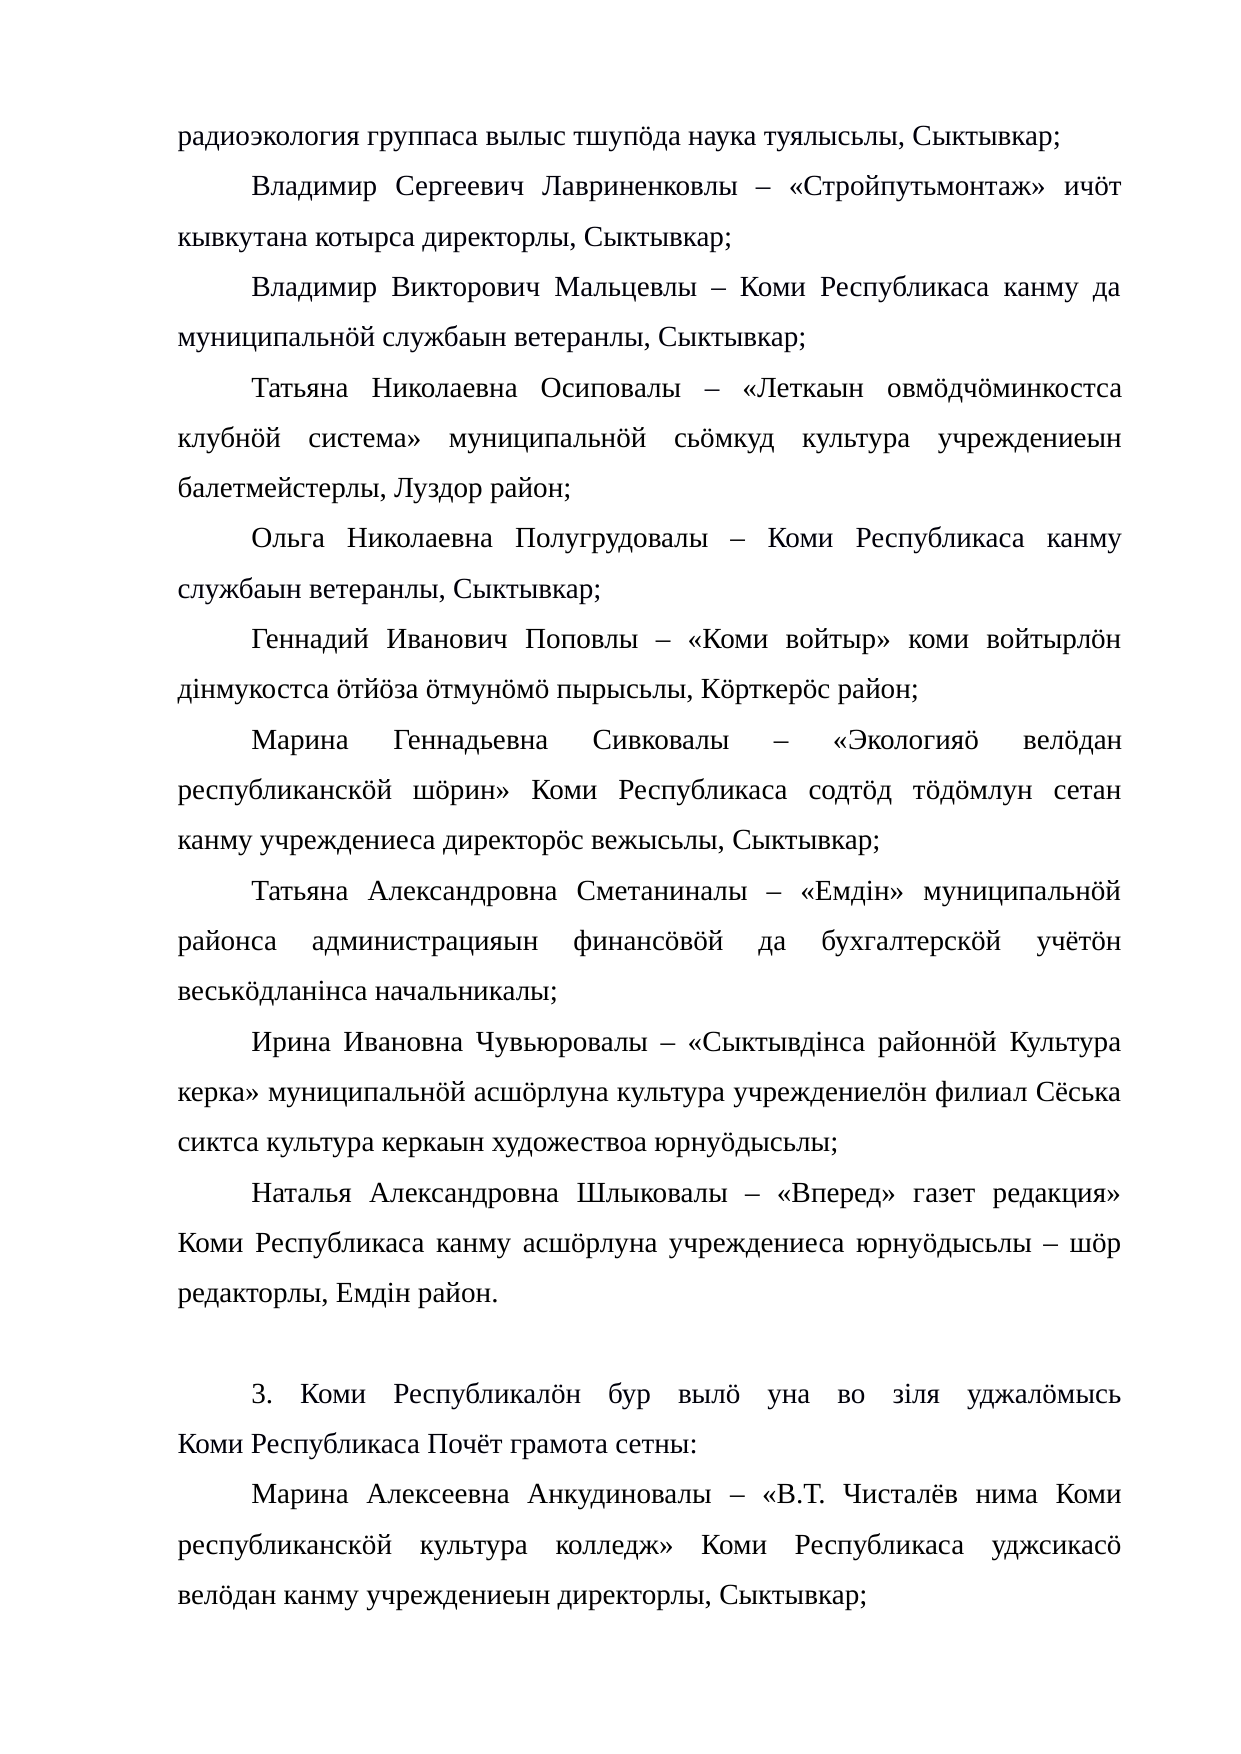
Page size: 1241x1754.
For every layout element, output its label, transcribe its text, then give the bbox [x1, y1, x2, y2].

text Владимир Сергеевич Лавриненковлы – «Стройпутьмонтаж» ичӧт кывкутана котырса директорлы, Сыктывкар; [177, 168, 1122, 252]
text Геннадий Иванович Поповлы – «Коми войтыр» коми войтырлӧн дінмукостса ӧтйӧза ӧтмунӧмӧ пырысьлы, Кӧрткерӧс район; [177, 621, 1122, 705]
text Татьяна Николаевна Осиповалы – «Леткаын овмӧдчӧминкостса клубнӧй система» муниципальнӧй сьӧмкуд культура учреждениеын балетмейстерлы, Луздор район; [177, 370, 1122, 504]
text Владимир Викторович Мальцевлы – Коми Республикаса канму да муниципальнӧй службаын ветеранлы, Сыктывкар; [177, 269, 1122, 353]
text Ирина Ивановна Чувьюровалы – «Сыктывдінса районнӧй Культура керка» муниципальнӧй асшӧрлуна культура учреждениелӧн филиал Сёська сиктса культура керкаын художествоа юрнуӧдысьлы; [177, 1024, 1122, 1158]
text Марина Геннадьевна Сивковалы – «Экологияӧ велӧдан республиканскӧй шӧрин» Коми Республикаса содтӧд тӧдӧмлун сетан канму учреждениеса директорӧс вежысьлы, Сыктывкар; [177, 722, 1122, 856]
text радиоэкология группаса вылыс тшупӧда наука туялысьлы, Сыктывкар; [177, 118, 1122, 152]
text Ольга Николаевна Полугрудовалы – Коми Республикаса канму службаын ветеранлы, Сыктывкар; [177, 521, 1122, 604]
text Наталья Александровна Шлыковалы – «Вперед» газет редакция» Коми Республикаса канму асшӧрлуна учреждениеса юрнуӧдысьлы – шӧр редакторлы, Емдін район. [177, 1175, 1122, 1309]
text 3. Коми Республикалӧн бур вылӧ уна во зіля уджалӧмысь Коми Республикаса Почёт грамота сетны: [177, 1376, 1122, 1460]
text Татьяна Александровна Сметаниналы – «Емдін» муниципальнӧй районса администрацияын финансӧвӧй да бухгалтерскӧй учётӧн веськӧдланінса начальникалы; [177, 873, 1122, 1007]
text Марина Алексеевна Анкудиновалы – «В.Т. Чисталёв нима Коми республиканскӧй культура колледж» Коми Республикаса уджсикасӧ велӧдан канму учреждениеын директорлы, Сыктывкар; [177, 1477, 1122, 1611]
